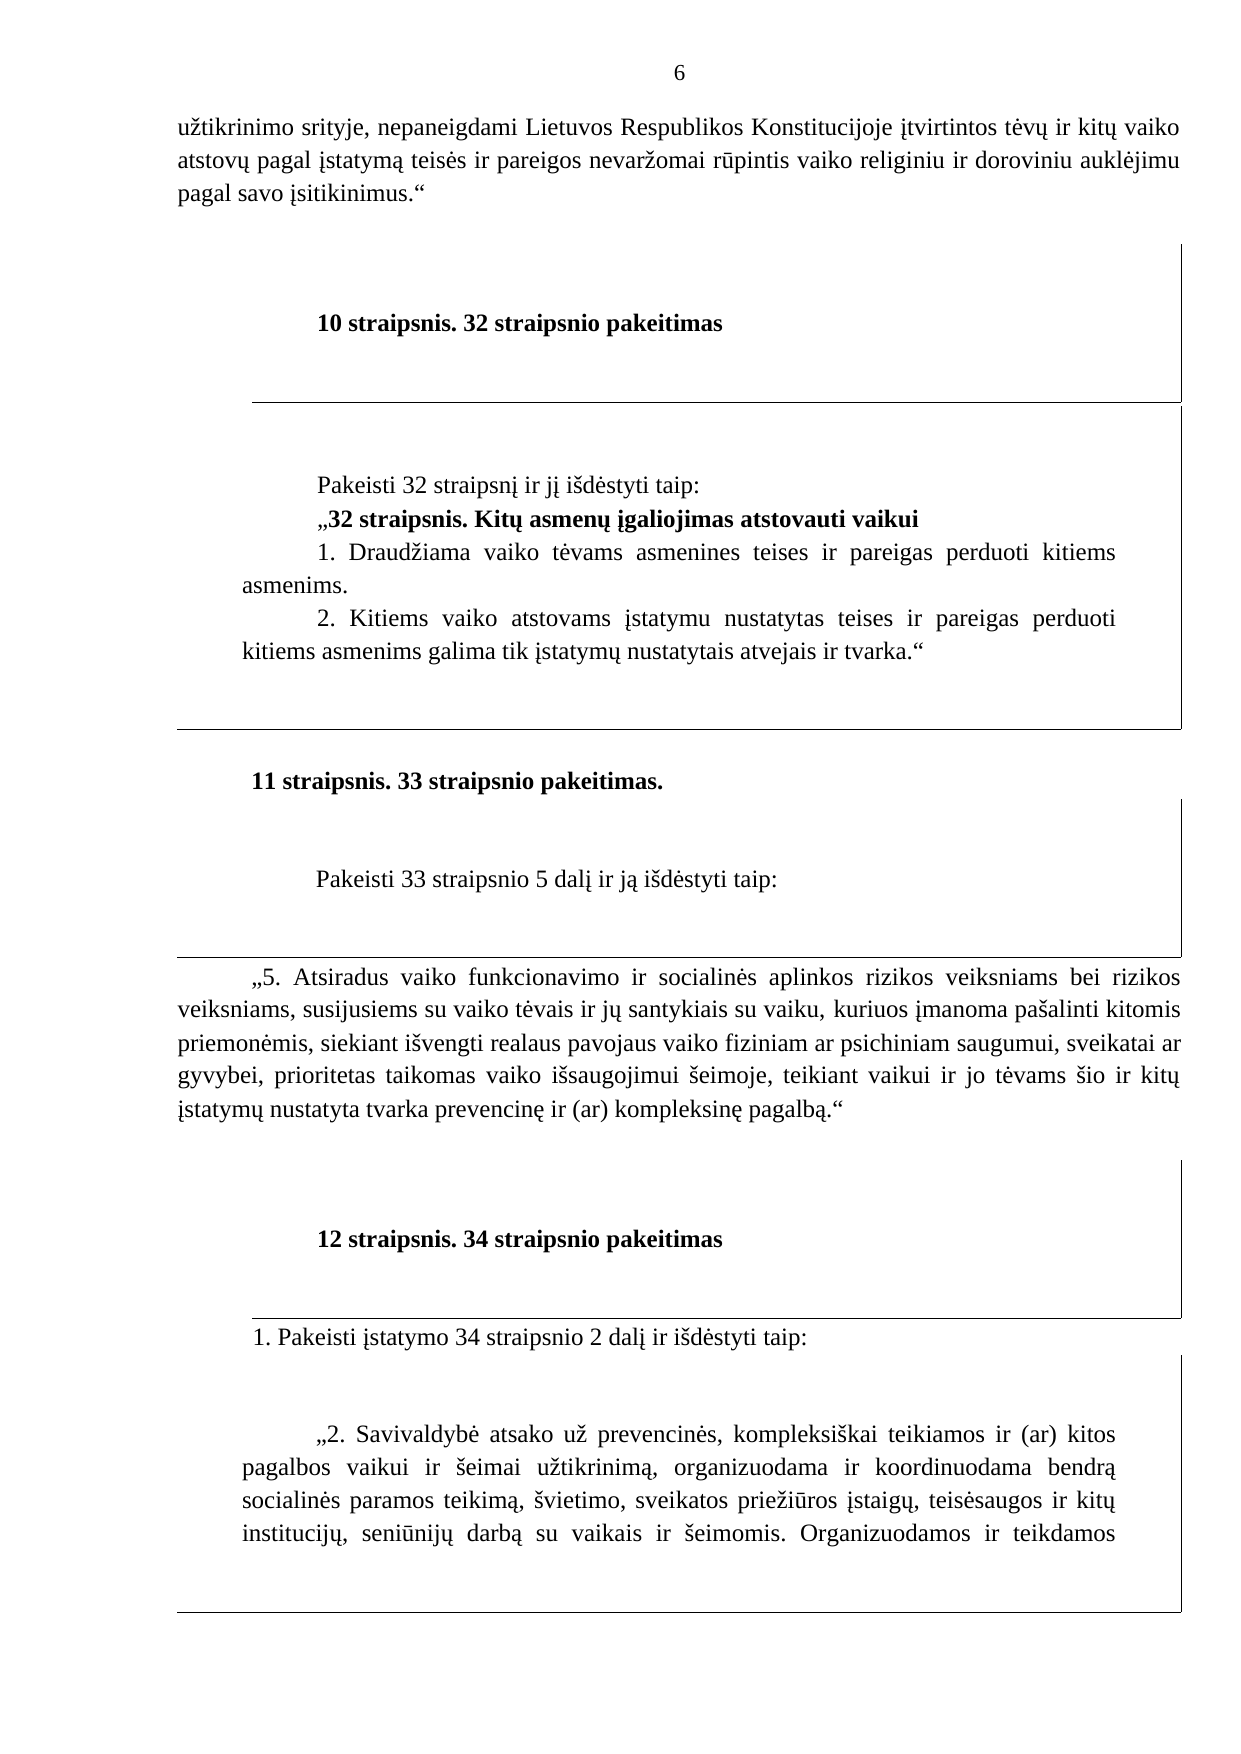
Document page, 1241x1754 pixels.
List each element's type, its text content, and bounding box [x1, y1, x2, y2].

text 11 straipsnis. 33 straipsnio pakeitimas. [177, 766, 1181, 795]
text Pakeisti 33 straipsnio 5 dalį ir ją išdėstyti taip: [177, 799, 1181, 957]
text 2. Kitiems vaiko atstovams įstatymu nustatytas teises ir pareigas perduoti kitiems asmenims galima tik įstatymų nustatytais atvejais ir tvarka.“ [177, 538, 1181, 729]
text 1. Pakeisti įstatymo 34 straipsnio 2 dalį ir išdėstyti taip: [177, 1322, 1181, 1351]
text 10 straipsnis. 32 straipsnio pakeitimas [252, 244, 1181, 402]
text „32 straipsnis. Kitų asmenų įgaliojimas atstovauti vaikui [177, 439, 1181, 472]
text 12 straipsnis. 34 straipsnio pakeitimas [252, 1160, 1181, 1318]
text užtikrinimo srityje, nepaneigdami Lietuvos Respublikos Konstitucijoje įtvirtintos tėvų ir kitų vaiko atstovų pagal įstatymą teisės ir pareigos nevaržomai rūpintis vaiko religiniu ir doroviniu auklėjimu pagal savo įsitikinimus.“ [177, 112, 1181, 207]
text Pakeisti 32 straipsnį ir jį išdėstyti taip: [177, 406, 1181, 439]
text „5. Atsiradus vaiko funkcionavimo ir socialinės aplinkos rizikos veiksniams bei rizikos veiksniams, susijusiems su vaiko tėvais ir jų santykiais su vaiku, kuriuos įmanoma pašalinti kitomis priemonėmis, siekiant išvengti realaus pavojaus vaiko fiziniam ar psichiniam saugumui, sveikatai ar gyvybei, prioritetas taikomas vaiko išsaugojimui šeimoje, teikiant vaikui ir jo tėvams šio ir kitų įstatymų nustatyta tvarka prevencinę ir (ar) kompleksinę pagalbą.“ [177, 962, 1181, 1122]
text „2. Savivaldybė atsako už prevencinės, kompleksiškai teikiamos ir (ar) kitos pagalbos vaikui ir šeimai užtikrinimą, organizuodama ir koordinuodama bendrą socialinės paramos teikimą, švietimo, sveikatos priežiūros įstaigų, teisėsaugos ir kitų institucijų, seniūnijų darbą su vaikais ir šeimomis. Organizuodamos ir teikdamos [177, 1355, 1181, 1612]
text 1. Draudžiama vaiko tėvams asmenines teises ir pareigas perduoti kitiems asmenims. [177, 472, 1181, 538]
